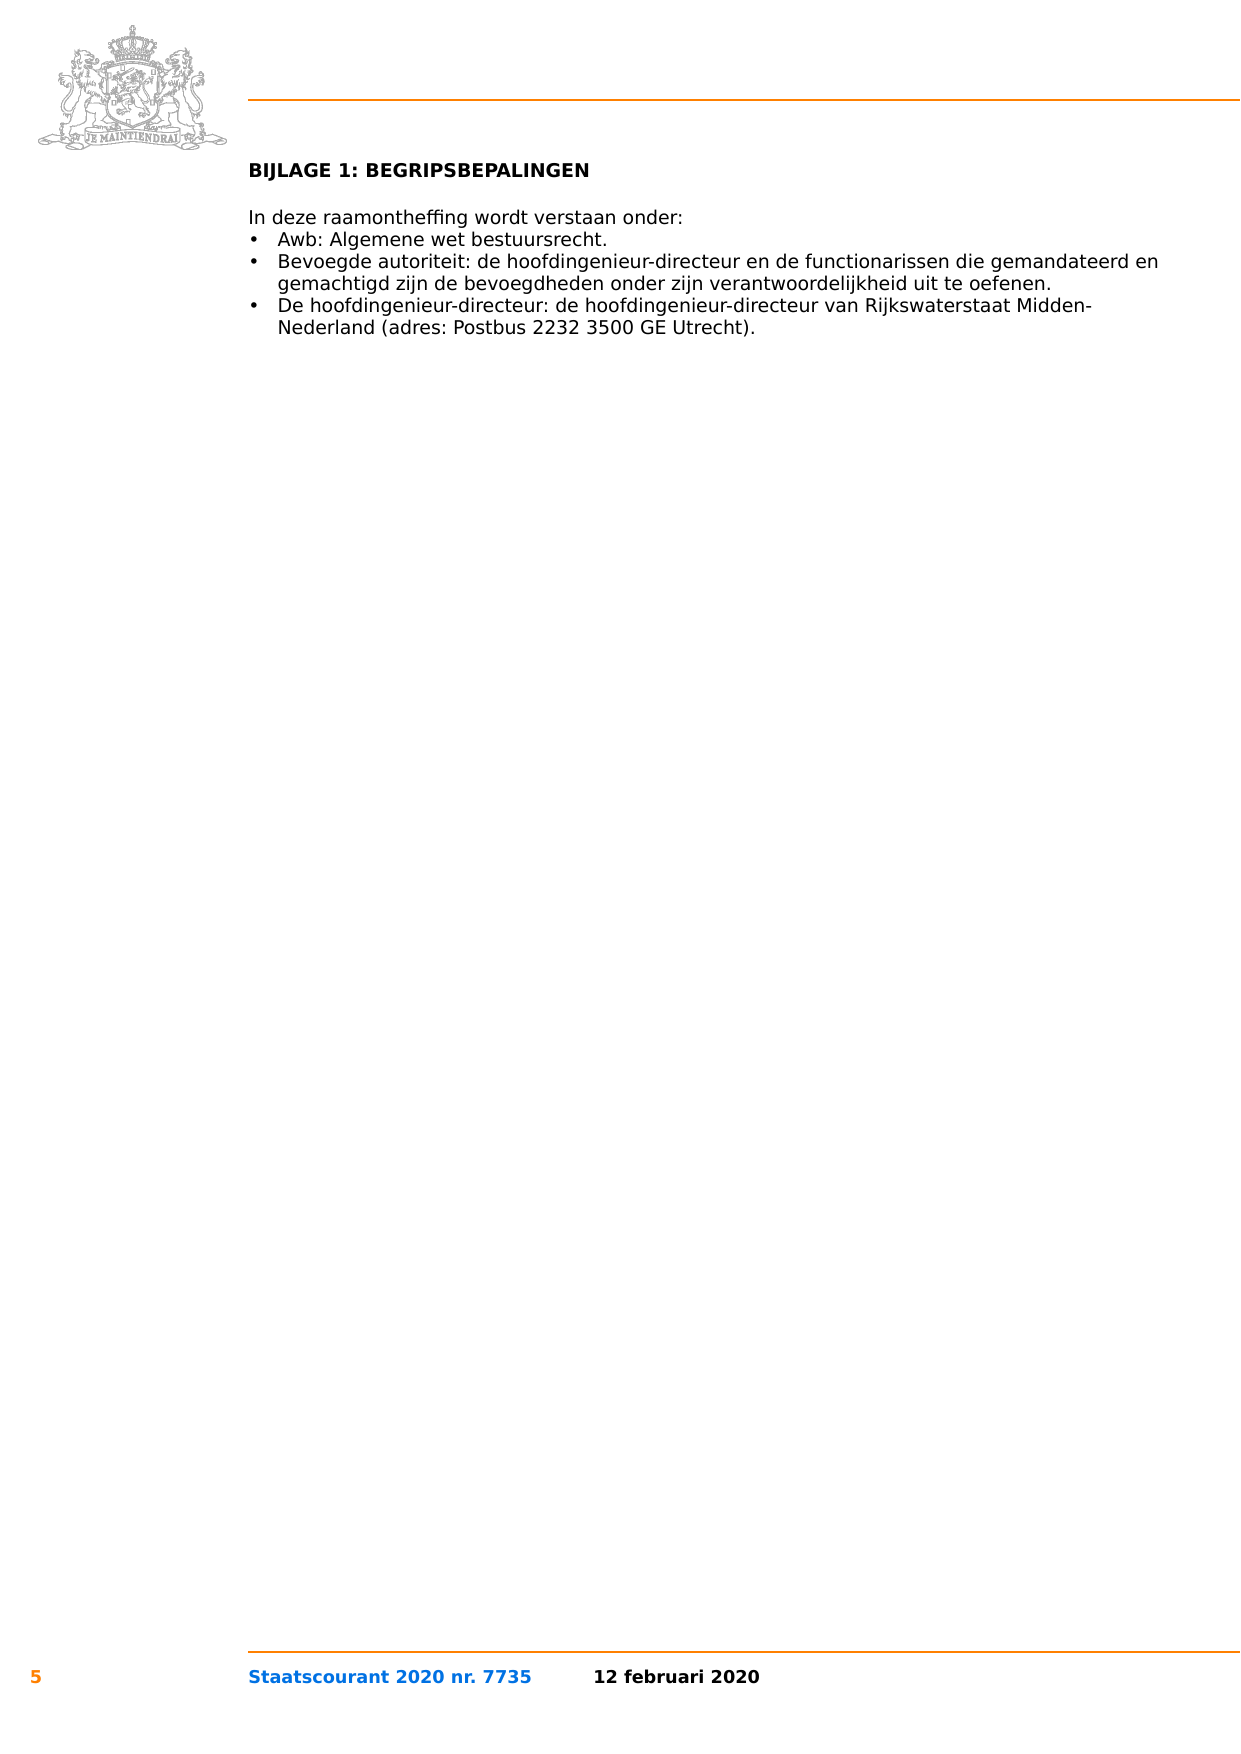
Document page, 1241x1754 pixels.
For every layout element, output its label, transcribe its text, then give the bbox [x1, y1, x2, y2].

picture [38, 25, 227, 150]
text • Awb: Algemene wet bestuursrecht. [248, 229, 1163, 251]
subtitle BIJLAGE 1: BEGRIPSBEPALINGEN [248, 160, 1163, 182]
text • Bevoegde autoriteit: de hoofdingenieur-directeur en de functionarissen die gemandateerd en gemachtigd zijn de bevoegdheden onder zijn verantwoordelijkheid uit te oefenen. [248, 251, 1163, 295]
text In deze raamontheffing wordt verstaan onder: [248, 207, 1163, 229]
text • De hoofdingenieur-directeur: de hoofdingenieur-directeur van Rijkswaterstaat Midden-Nederland (adres: Postbus 2232 3500 GE Utrecht). [248, 295, 1163, 339]
